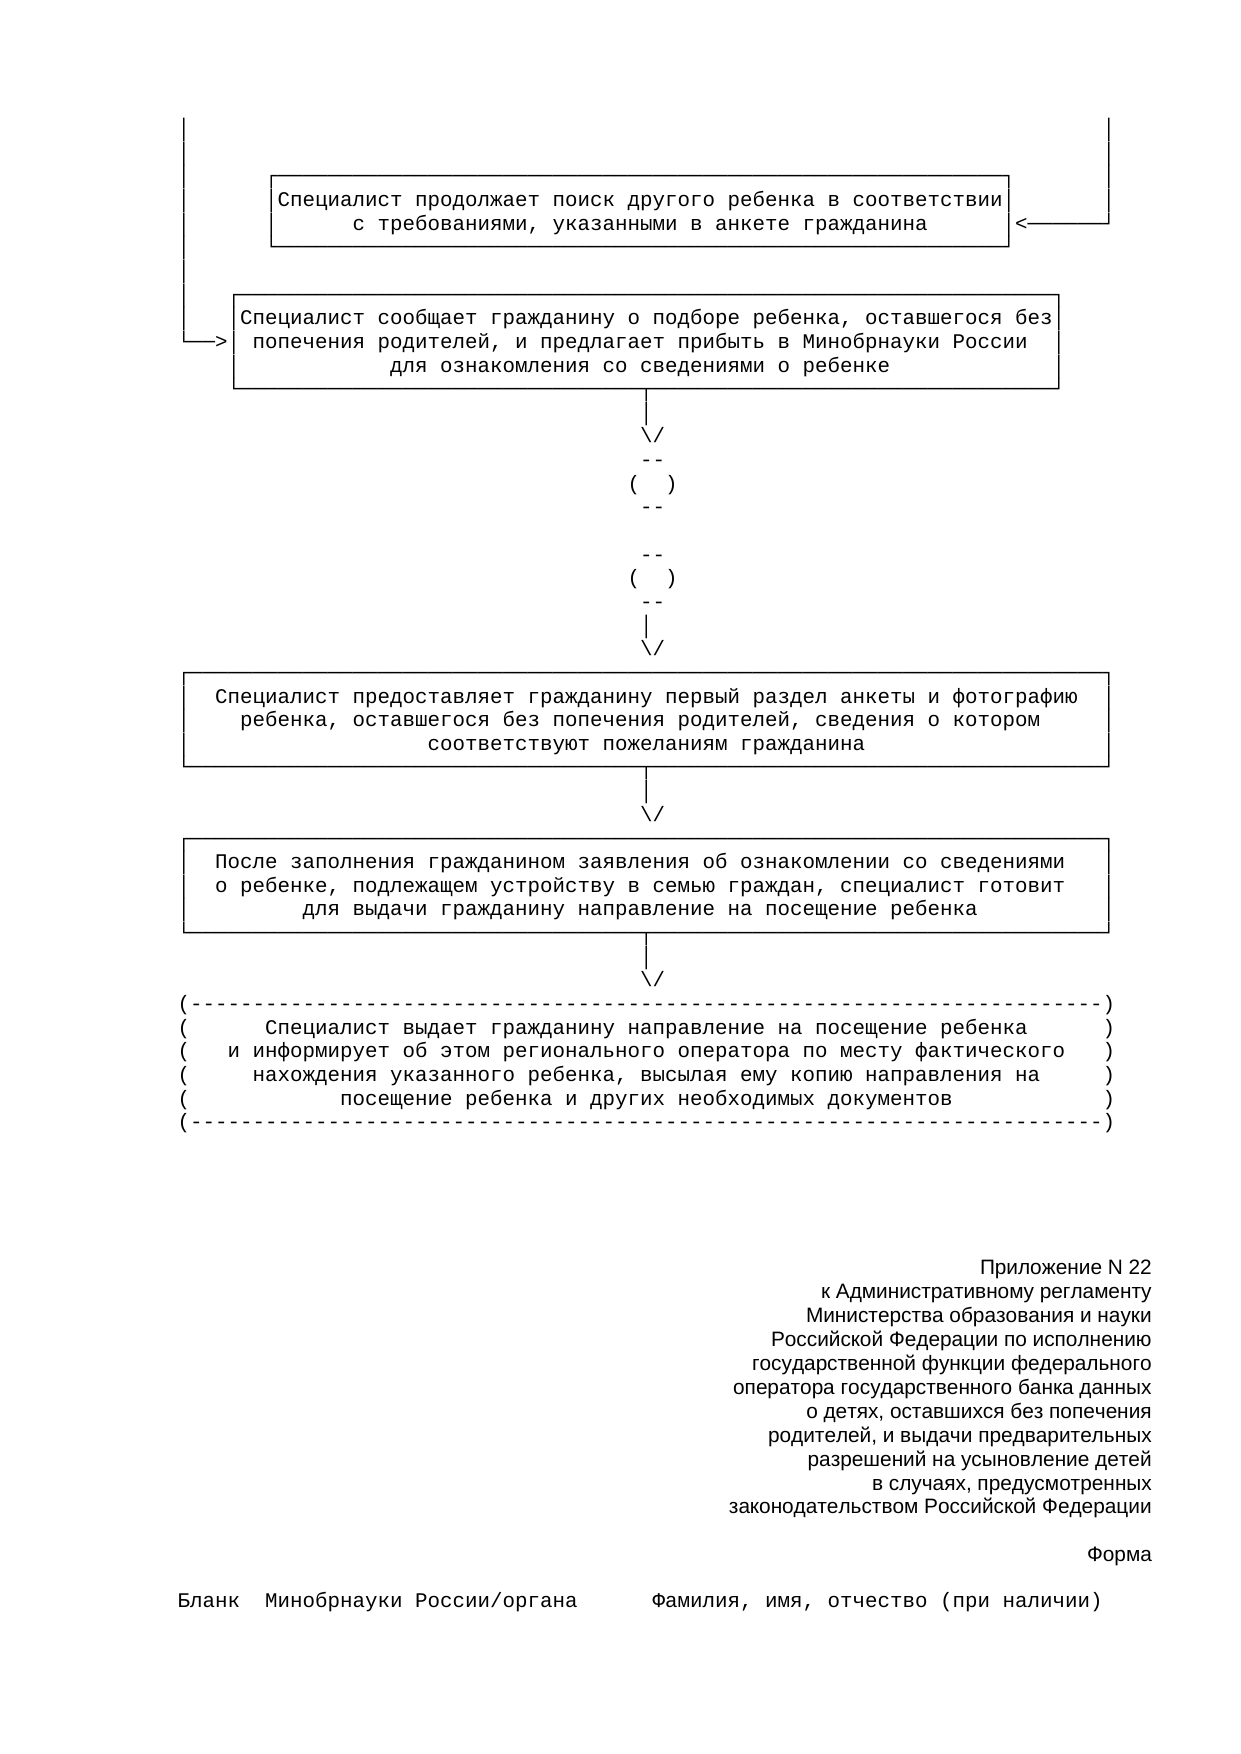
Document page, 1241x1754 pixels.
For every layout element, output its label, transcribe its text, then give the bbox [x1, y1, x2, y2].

text │ [177, 615, 646, 638]
text Приложение N 22 [177, 1255, 1152, 1279]
text родителей, и выдачи предварительных [177, 1422, 1152, 1446]
text │ │ [177, 118, 1152, 142]
text Министерства образования и науки [177, 1303, 1152, 1327]
text к Административному регламенту [177, 1279, 1152, 1303]
text │ │ [177, 142, 183, 165]
text │ │ с требованиями, указанными в анкете гражданина │<──────┘ [272, 213, 1008, 236]
text Российской Федерации по исполнению [177, 1327, 1152, 1351]
text │ [647, 946, 1152, 969]
text │ Специалист предоставляет гражданину первый раздел анкеты и фотографию │ [184, 686, 1108, 709]
text ( Специалист выдает гражданину направление на посещение ребенка ) [177, 1017, 1152, 1040]
text о детях, оставшихся без попечения [177, 1398, 1152, 1422]
text \/ [177, 426, 1152, 449]
text │ После заполнения гражданином заявления об ознакомлении со сведениями │ [177, 851, 1152, 875]
text │ ┌─────────────────────────────────────────────────────────────────┐ [234, 295, 1058, 307]
text ( и информирует об этом регионального оператора по месту фактического ) [177, 1040, 1152, 1064]
text \/ [177, 804, 1152, 827]
text │ ребенка, оставшегося без попечения родителей, сведения о котором │ [177, 709, 1152, 733]
text \/ [177, 969, 1152, 993]
text │ │ с требованиями, указанными в анкете гражданина │<──────┘ [184, 213, 271, 236]
text Бланк Минобрнауки России/органа Фамилия, имя, отчество (при наличии) [177, 1590, 1152, 1614]
text ( посещение ребенка и других необходимых документов ) [177, 1088, 1152, 1111]
text Форма [177, 1542, 1152, 1566]
text \/ [177, 638, 1152, 662]
text └──>│ попечения родителей, и предлагает прибыть в Минобрнауки России │ [234, 331, 1058, 354]
text (-------------------------------------------------------------------------) [177, 993, 1152, 1017]
text │ для ознакомления со сведениями о ребенке │ [177, 354, 1152, 378]
text │ │ [1109, 142, 1152, 165]
text │ └──────────────────────────────────────────────────────────┘ [177, 236, 1152, 260]
text -- [177, 449, 1152, 473]
text │ │Специалист сообщает гражданину о подборе ребенка, оставшегося без│ [177, 307, 1152, 331]
text │ │Специалист продолжает поиск другого ребенка в соответствии│ │ [177, 189, 1152, 213]
text разрешений на усыновление детей [177, 1446, 1152, 1470]
text │ [177, 260, 1152, 284]
text └────────────────────────────────────┬────────────────────────────────────┘ [177, 757, 1152, 780]
text оператора государственного банка данных [177, 1374, 1152, 1398]
text └──>│ попечения родителей, и предлагает прибыть в Минобрнауки России │ [1059, 331, 1152, 354]
text │ ┌──────────────────────────────────────────────────────────┐ │ [177, 165, 1152, 189]
text законодательством Российской Федерации [177, 1494, 1152, 1518]
text ( ) [177, 567, 1152, 591]
text │ │ с требованиями, указанными в анкете гражданина │<──────┘ [1009, 213, 1152, 236]
text │ [177, 780, 1152, 804]
text -- [177, 544, 1152, 567]
text (-------------------------------------------------------------------------) [177, 1111, 1152, 1135]
text │ [177, 946, 646, 969]
text │ соответствуют пожеланиям гражданина │ [1109, 733, 1152, 757]
text │ [177, 402, 1152, 426]
text ┌─────────────────────────────────────────────────────────────────────────┐ [177, 827, 1152, 851]
text │ соответствуют пожеланиям гражданина │ [184, 733, 1108, 757]
text ( ) [177, 473, 1152, 496]
text │ о ребенке, подлежащем устройству в семью граждан, специалист готовит │ [184, 875, 1108, 898]
text │ ┌─────────────────────────────────────────────────────────────────┐ [184, 284, 1152, 307]
text -- [177, 591, 1152, 615]
text │ для выдачи гражданину направление на посещение ребенка │ [177, 898, 1152, 922]
text │ [647, 615, 1152, 638]
text └────────────────────────────────┬────────────────────────────────┘ [177, 378, 1152, 402]
text ┌─────────────────────────────────────────────────────────────────────────┐ [177, 662, 1152, 686]
text └────────────────────────────────────┬────────────────────────────────────┘ [177, 922, 1152, 946]
text │ │ [184, 142, 1108, 165]
text государственной функции федерального [177, 1351, 1152, 1374]
text ( нахождения указанного ребенка, высылая ему копию направления на ) [177, 1064, 1152, 1088]
text в случаях, предусмотренных [177, 1470, 1152, 1494]
text -- [177, 496, 1152, 520]
